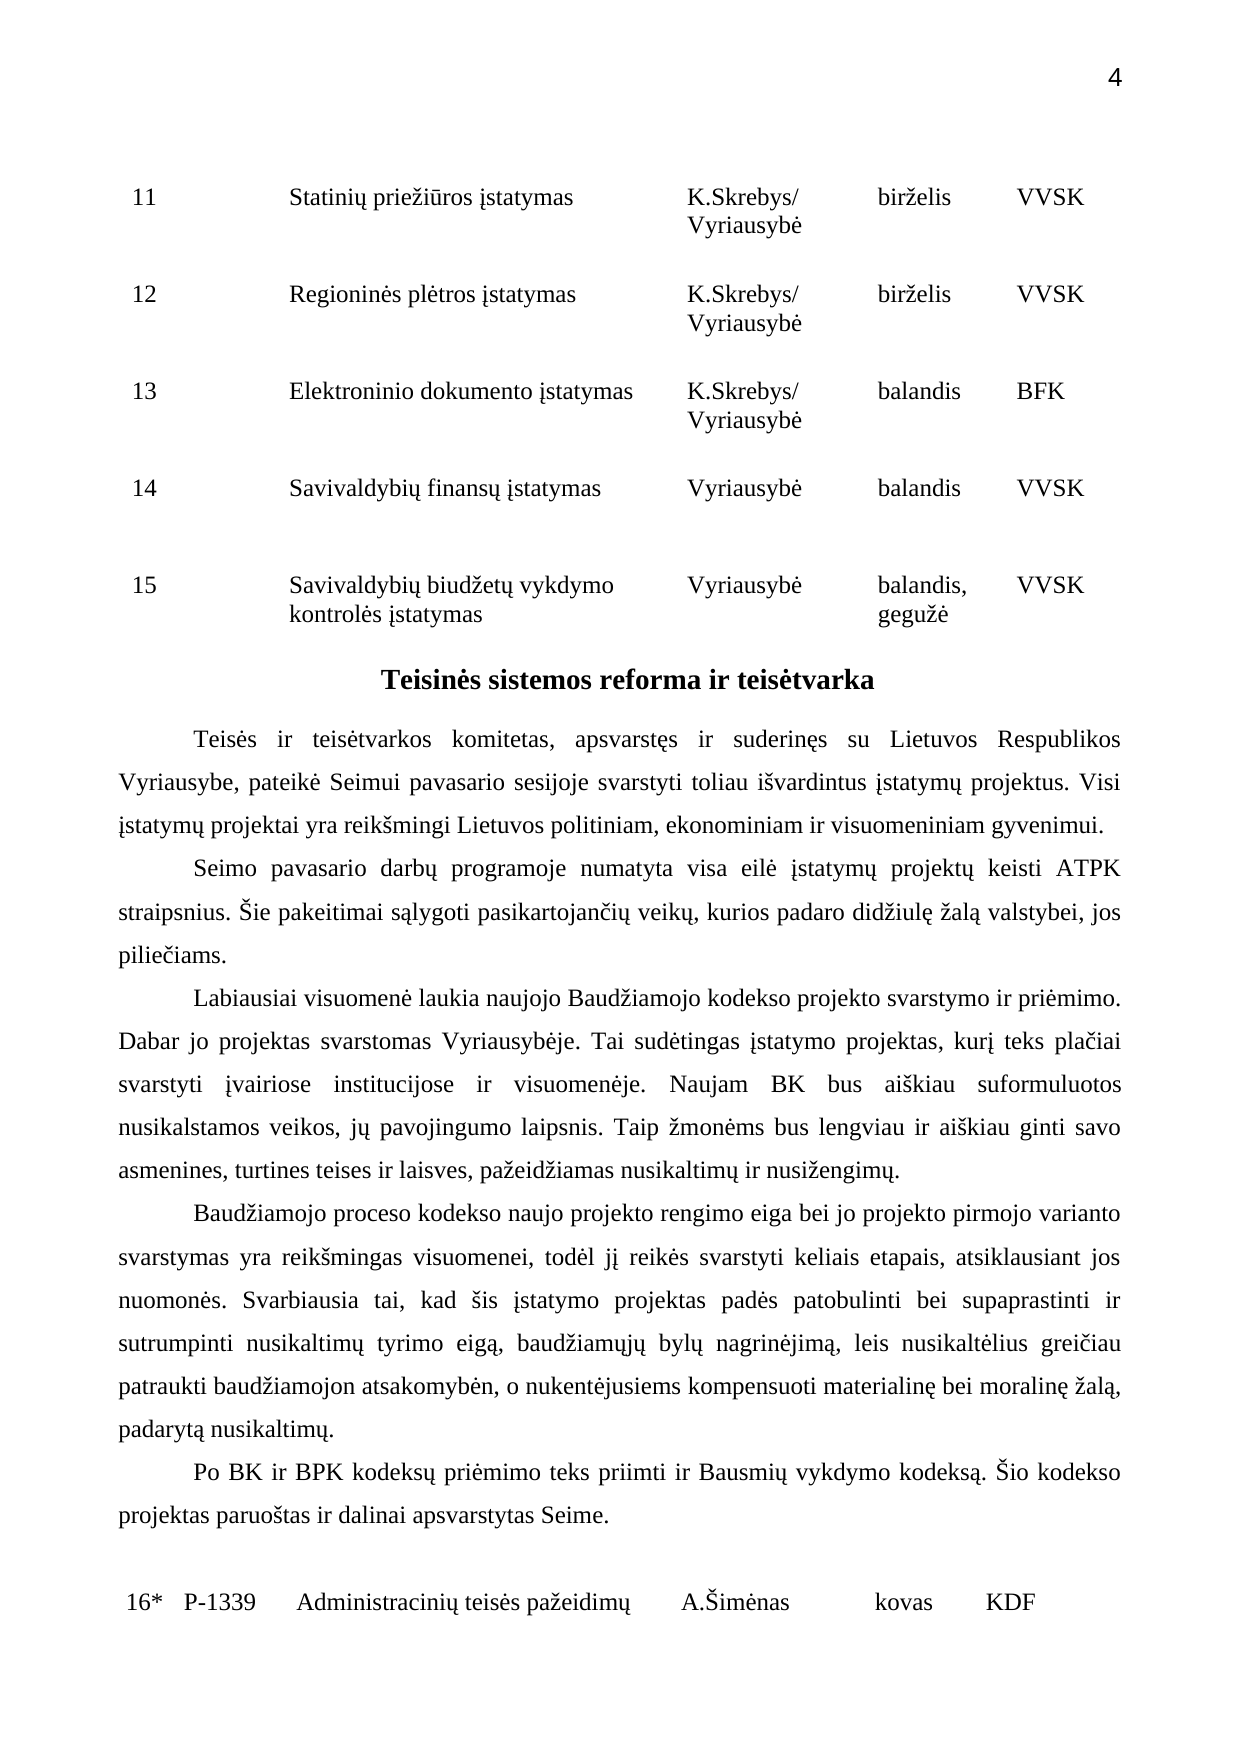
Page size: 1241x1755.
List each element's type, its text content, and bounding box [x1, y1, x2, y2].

table_cell 15 [118, 570, 170, 633]
table_cell birželis [875, 279, 999, 342]
table_cell Savivaldybių finansų įstatymas [286, 473, 675, 536]
table_header 16* [118, 1587, 170, 1636]
table_cell K.Skrebys/ Vyriausybė [684, 182, 866, 245]
table_cell [278, 570, 286, 633]
table_cell [999, 473, 1013, 536]
table_cell Statinių priežiūros įstatymas [286, 182, 675, 245]
table_header kovas [871, 1587, 972, 1636]
text Teisinės sistemos reforma ir teisėtvarka [133, 662, 1122, 695]
table_header [668, 1587, 678, 1636]
table_header Administracinių teisės pažeidimų kodekso 41(4) straipsnio pakeitimo įstatymas [293, 1587, 667, 1636]
table_header [858, 1587, 871, 1636]
table_header P-1339 [181, 1587, 278, 1636]
table_header A.Šimėnas [678, 1587, 857, 1636]
table_cell Vyriausybė [684, 570, 866, 633]
table_cell [999, 570, 1013, 633]
text Labiausiai visuomenė laukia naujojo Baudžiamojo kodekso projekto svarstymo ir priėmimo. Dabar jo projektas svarstomas Vyriausybėje. Tai sudėtingas įstatymo projektas, kurį teks plačiai svarstyti įvairiose institucijose ir visuomenėje. Naujam BK bus aiškiau suformuluotos nusikalstamos veikos, jų pavojingumo laipsnis. Taip žmonėms bus lengviau ir aiškiau ginti savo asmenines, turtines teises ir laisves, pažeidžiamas nusikaltimų ir nusižengimų. [118, 983, 1122, 1184]
table_cell VVSK [1013, 473, 1151, 536]
table_cell [866, 279, 874, 342]
table_cell 11 [118, 182, 170, 245]
table_cell BFK [1013, 376, 1151, 439]
table_cell Regioninės plėtros įstatymas [286, 279, 675, 342]
table_cell Elektroninio dokumento įstatymas [286, 376, 675, 439]
table_cell balandis, gegužė [875, 570, 999, 633]
table_cell [278, 376, 286, 439]
table_header [170, 1587, 181, 1636]
table_header [1150, 1615, 1167, 1636]
table_header [972, 1587, 982, 1636]
table_cell [675, 570, 684, 633]
table_cell [170, 570, 277, 633]
table_cell [866, 182, 874, 245]
table_header [278, 1587, 293, 1636]
table_cell [278, 473, 286, 536]
table_cell birželis [875, 182, 999, 245]
table_cell [675, 376, 684, 439]
table_cell [278, 279, 286, 342]
table_cell [170, 473, 277, 536]
table_cell [999, 279, 1013, 342]
table_cell [999, 182, 1013, 245]
table_cell [866, 376, 874, 439]
text Baudžiamojo proceso kodekso naujo projekto rengimo eiga bei jo projekto pirmojo varianto svarstymas yra reikšmingas visuomenei, todėl jį reikės svarstyti keliais etapais, atsiklausiant jos nuomonės. Svarbiausia tai, kad šis įstatymo projektas padės patobulinti bei supaprastinti ir sutrumpinti nusikaltimų tyrimo eigą, baudžiamųjų bylų nagrinėjimą, leis nusikaltėlius greičiau patraukti baudžiamojon atsakomybėn, o nukentėjusiems kompensuoti materialinę bei moralinę žalą, padarytą nusikaltimų. [118, 1198, 1122, 1443]
table_cell Savivaldybių biudžetų vykdymo kontrolės įstatymas [286, 570, 675, 633]
table_cell 12 [118, 279, 170, 342]
table_cell Vyriausybė [684, 473, 866, 536]
table_header KDF [983, 1587, 1150, 1636]
table_cell VVSK [1013, 279, 1151, 342]
table_cell balandis [875, 473, 999, 536]
text Po BK ir BPK kodeksų priėmimo teks priimti ir Bausmių vykdymo kodeksą. Šio kodekso projektas paruoštas ir dalinai apsvarstytas Seime. [118, 1457, 1122, 1529]
table_cell K.Skrebys/ Vyriausybė [684, 376, 866, 439]
text Seimo pavasario darbų programoje numatyta visa eilė įstatymų projektų keisti ATPK straipsnius. Šie pakeitimai sąlygoti pasikartojančių veikų, kurios padaro didžiulę žalą valstybei, jos piliečiams. [118, 853, 1122, 968]
table_cell [675, 279, 684, 342]
text Teisės ir teisėtvarkos komitetas, apsvarstęs ir suderinęs su Lietuvos Respublikos Vyriausybe, pateikė Seimui pavasario sesijoje svarstyti toliau išvardintus įstatymų projektus. Visi įstatymų projektai yra reikšmingi Lietuvos politiniam, ekonominiam ir visuomeniniam gyvenimui. [118, 724, 1122, 839]
table_cell [170, 182, 277, 245]
table_cell [170, 376, 277, 439]
table_cell [278, 182, 286, 245]
table_cell 14 [118, 473, 170, 536]
table_cell [999, 376, 1013, 439]
table_cell [170, 279, 277, 342]
table_cell VVSK [1013, 570, 1151, 633]
table_cell [866, 570, 874, 633]
table_cell [866, 473, 874, 536]
table_cell [675, 473, 684, 536]
table_cell balandis [875, 376, 999, 439]
table_cell VVSK [1013, 182, 1151, 245]
table_cell K.Skrebys/ Vyriausybė [684, 279, 866, 342]
table_cell 13 [118, 376, 170, 439]
table_cell [675, 182, 684, 245]
